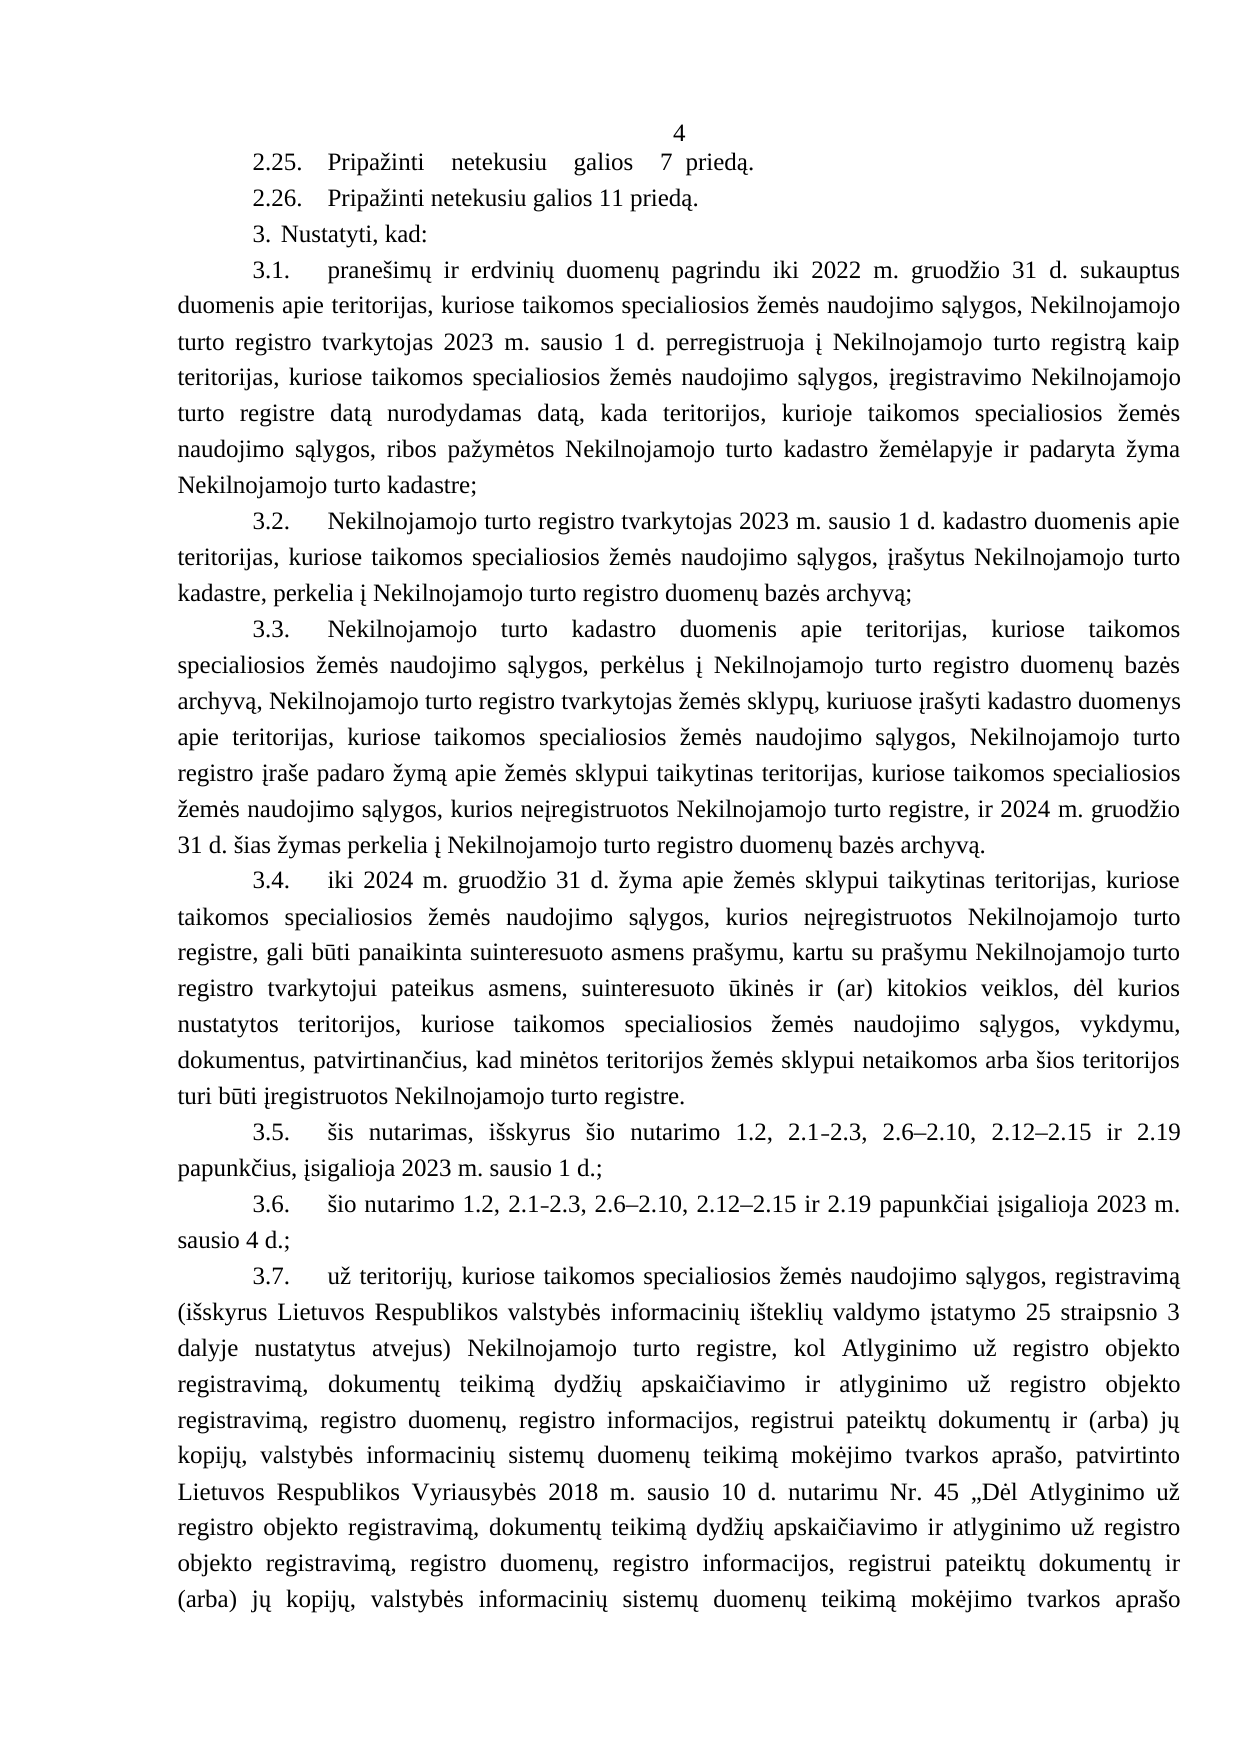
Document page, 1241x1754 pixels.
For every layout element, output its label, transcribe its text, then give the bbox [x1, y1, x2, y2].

text 3.3. Nekilnojamojo turto kadastro duomenis apie teritorijas, kuriose taikomos specialiosios žemės naudojimo sąlygos, perkėlus į Nekilnojamojo turto registro duomenų bazės archyvą, Nekilnojamojo turto registro tvarkytojas žemės sklypų, kuriuose įrašyti kadastro duomenys apie teritorijas, kuriose taikomos specialiosios žemės naudojimo sąlygos, Nekilnojamojo turto registro įraše padaro žymą apie žemės sklypui taikytinas teritorijas, kuriose taikomos specialiosios žemės naudojimo sąlygos, kurios neįregistruotos Nekilnojamojo turto registre, ir 2024 m. gruodžio 31 d. šias žymas perkelia į Nekilnojamojo turto registro duomenų bazės archyvą. [177, 614, 1181, 858]
text 2.25. Pripažinti netekusiu galios 7 priedą. [177, 147, 1181, 176]
text 3.6. šio nutarimo 1.2, 2.1–2.3, 2.6–2.10, 2.12–2.15 ir 2.19 papunkčiai įsigalioja 2023 m. sausio 4 d.; [177, 1189, 1181, 1254]
text 3. Nustatyti, kad: [177, 219, 1181, 247]
text 3.4. iki 2024 m. gruodžio 31 d. žyma apie žemės sklypui taikytinas teritorijas, kuriose taikomos specialiosios žemės naudojimo sąlygos, kurios neįregistruotos Nekilnojamojo turto registre, gali būti panaikinta suinteresuoto asmens prašymu, kartu su prašymu Nekilnojamojo turto registro tvarkytojui pateikus asmens, suinteresuoto ūkinės ir (ar) kitokios veiklos, dėl kurios nustatytos teritorijos, kuriose taikomos specialiosios žemės naudojimo sąlygos, vykdymu, dokumentus, patvirtinančius, kad minėtos teritorijos žemės sklypui netaikomos arba šios teritorijos turi būti įregistruotos Nekilnojamojo turto registre. [177, 866, 1181, 1110]
text 3.5. šis nutarimas, išskyrus šio nutarimo 1.2, 2.1–2.3, 2.6–2.10, 2.12–2.15 ir 2.19 papunkčius, įsigalioja 2023 m. sausio 1 d.; [177, 1117, 1181, 1182]
text 3.2. Nekilnojamojo turto registro tvarkytojas 2023 m. sausio 1 d. kadastro duomenis apie teritorijas, kuriose taikomos specialiosios žemės naudojimo sąlygos, įrašytus Nekilnojamojo turto kadastre, perkelia į Nekilnojamojo turto registro duomenų bazės archyvą; [177, 506, 1181, 607]
text 2.26. Pripažinti netekusiu galios 11 priedą. [177, 183, 1181, 212]
text 3.1. pranešimų ir erdvinių duomenų pagrindu iki 2022 m. gruodžio 31 d. sukauptus duomenis apie teritorijas, kuriose taikomos specialiosios žemės naudojimo sąlygos, Nekilnojamojo turto registro tvarkytojas 2023 m. sausio 1 d. perregistruoja į Nekilnojamojo turto registrą kaip teritorijas, kuriose taikomos specialiosios žemės naudojimo sąlygos, įregistravimo Nekilnojamojo turto registre datą nurodydamas datą, kada teritorijos, kurioje taikomos specialiosios žemės naudojimo sąlygos, ribos pažymėtos Nekilnojamojo turto kadastro žemėlapyje ir padaryta žyma Nekilnojamojo turto kadastre; [177, 255, 1181, 499]
text 3.7. už teritorijų, kuriose taikomos specialiosios žemės naudojimo sąlygos, registravimą (išskyrus Lietuvos Respublikos valstybės informacinių išteklių valdymo įstatymo 25 straipsnio 3 dalyje nustatytus atvejus) Nekilnojamojo turto registre, kol Atlyginimo už registro objekto registravimą, dokumentų teikimą dydžių apskaičiavimo ir atlyginimo už registro objekto registravimą, registro duomenų, registro informacijos, registrui pateiktų dokumentų ir (arba) jų kopijų, valstybės informacinių sistemų duomenų teikimą mokėjimo tvarkos aprašo, patvirtinto Lietuvos Respublikos Vyriausybės 2018 m. sausio 10 d. nutarimu Nr. 45 „Dėl Atlyginimo už registro objekto registravimą, dokumentų teikimą dydžių apskaičiavimo ir atlyginimo už registro objekto registravimą, registro duomenų, registro informacijos, registrui pateiktų dokumentų ir (arba) jų kopijų, valstybės informacinių sistemų duomenų teikimą mokėjimo tvarkos aprašo [177, 1261, 1181, 1613]
